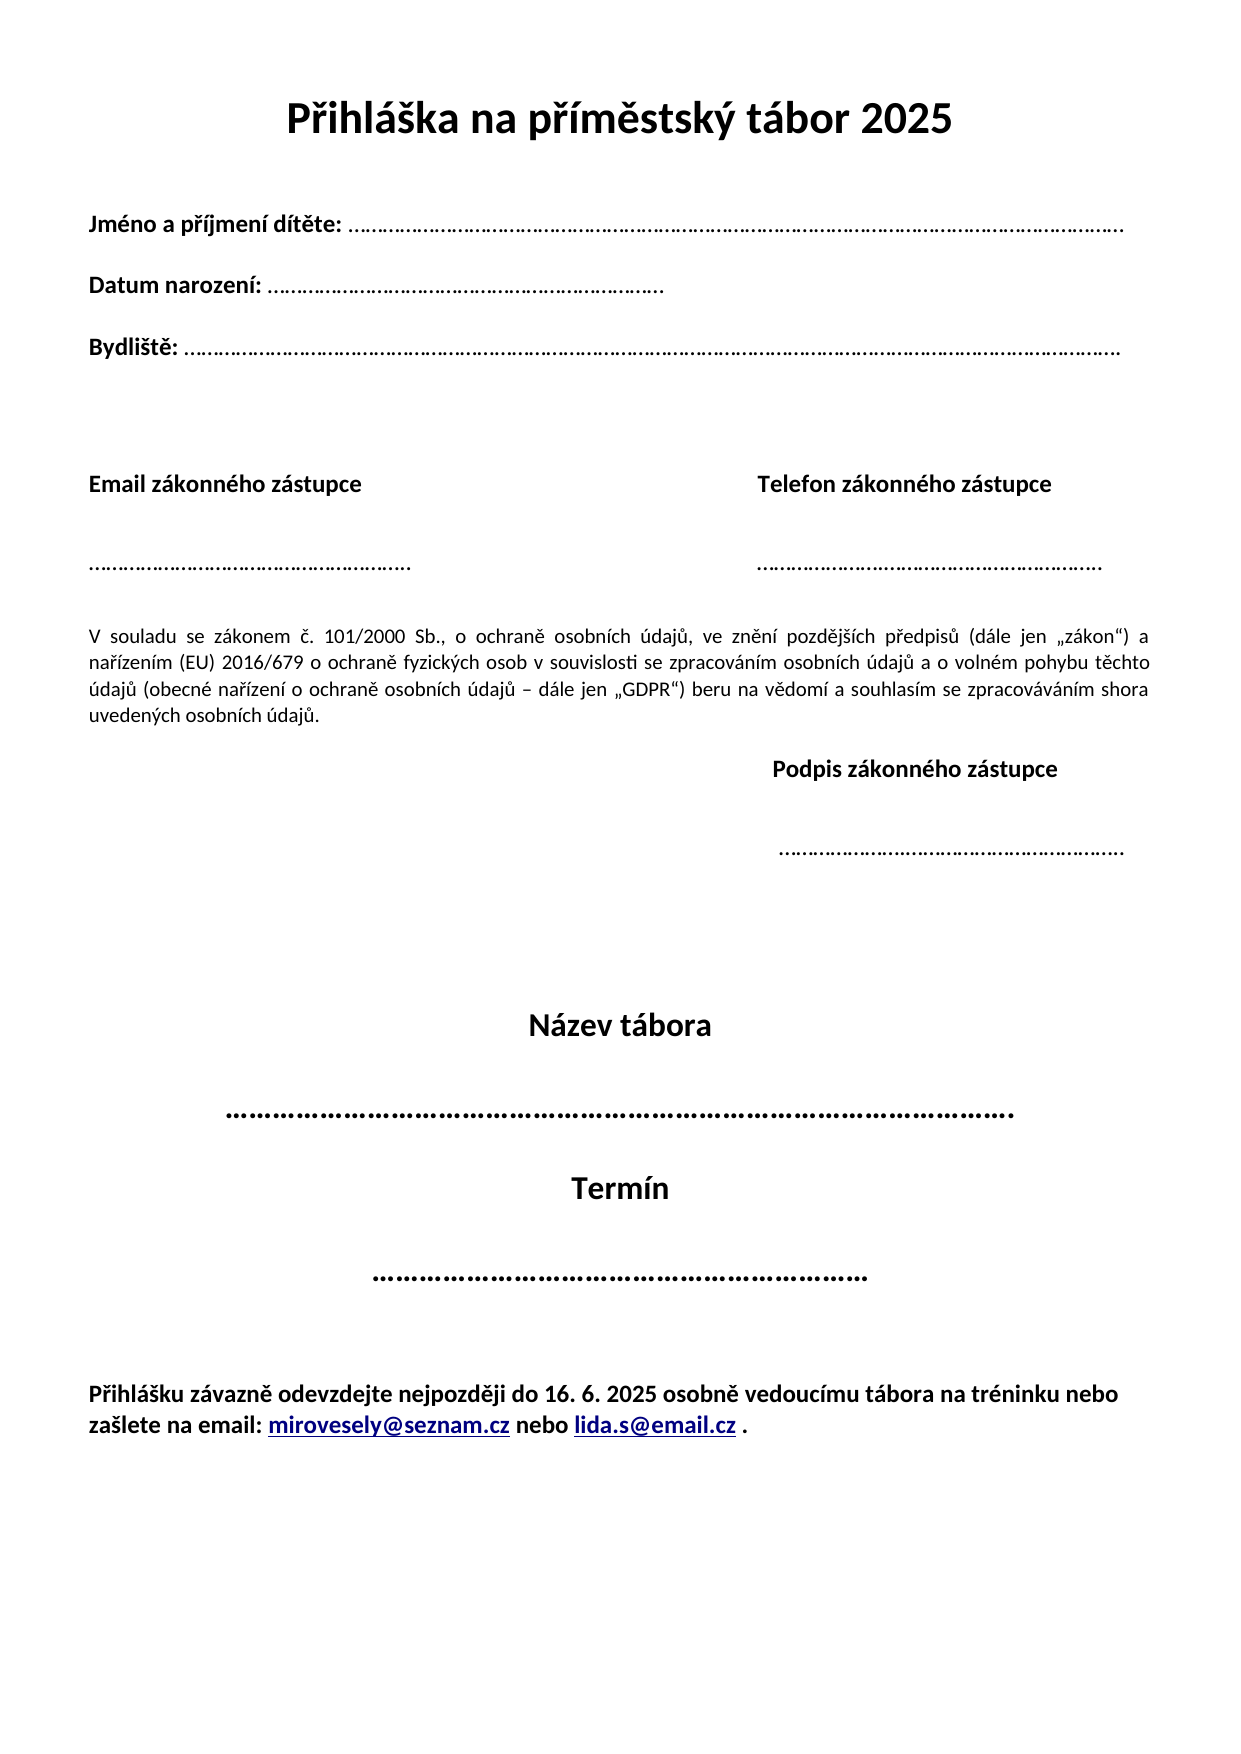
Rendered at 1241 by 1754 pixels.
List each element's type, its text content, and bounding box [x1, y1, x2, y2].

text ………………….……………………………….. [679, 831, 1152, 861]
text ……………………………………………….. ………………….……………………………….. [89, 546, 1152, 576]
text Termín [89, 1167, 1152, 1208]
text Email zákonného zástupce Telefon zákonného zástupce [89, 468, 1152, 498]
text Datum narození: …………………………………………………………… [89, 270, 1152, 300]
text Přihlášku závazně odevzdejte nejpozději do 16. 6. 2025 osobně vedoucímu tábora na tréninku nebo zašlete na email: mirovesely@seznam.cz nebo lida.s@email.cz . [89, 1378, 1152, 1440]
text Přihláška na příměstský tábor 2025 [89, 89, 1152, 144]
text ……………………………………………………… [89, 1249, 1152, 1289]
text V souladu se zákonem č. 101/2000 Sb., o ochraně osobních údajů, ve znění pozdějších předpisů (dále jen „zákon“) a nařízením (EU) 2016/679 o ochraně fyzických osob v souvislosti se zpracováním osobních údajů a o volném pohybu těchto údajů (obecné nařízení o ochraně osobních údajů – dále jen „GDPR“) beru na vědomí a souhlasím se zpracováváním shora uvedených osobních údajů. [89, 623, 1152, 727]
text ………………………………………………………………………………………. [89, 1086, 1152, 1127]
text Bydliště: ………………………………………………………………………………………………………………………………………………. [89, 331, 1152, 361]
text Jméno a příjmení dítěte: ……………………………………………………………………………………………………………………… [89, 209, 1152, 239]
text Název tábora [89, 1004, 1152, 1045]
text Podpis zákonného zástupce [89, 753, 1152, 783]
